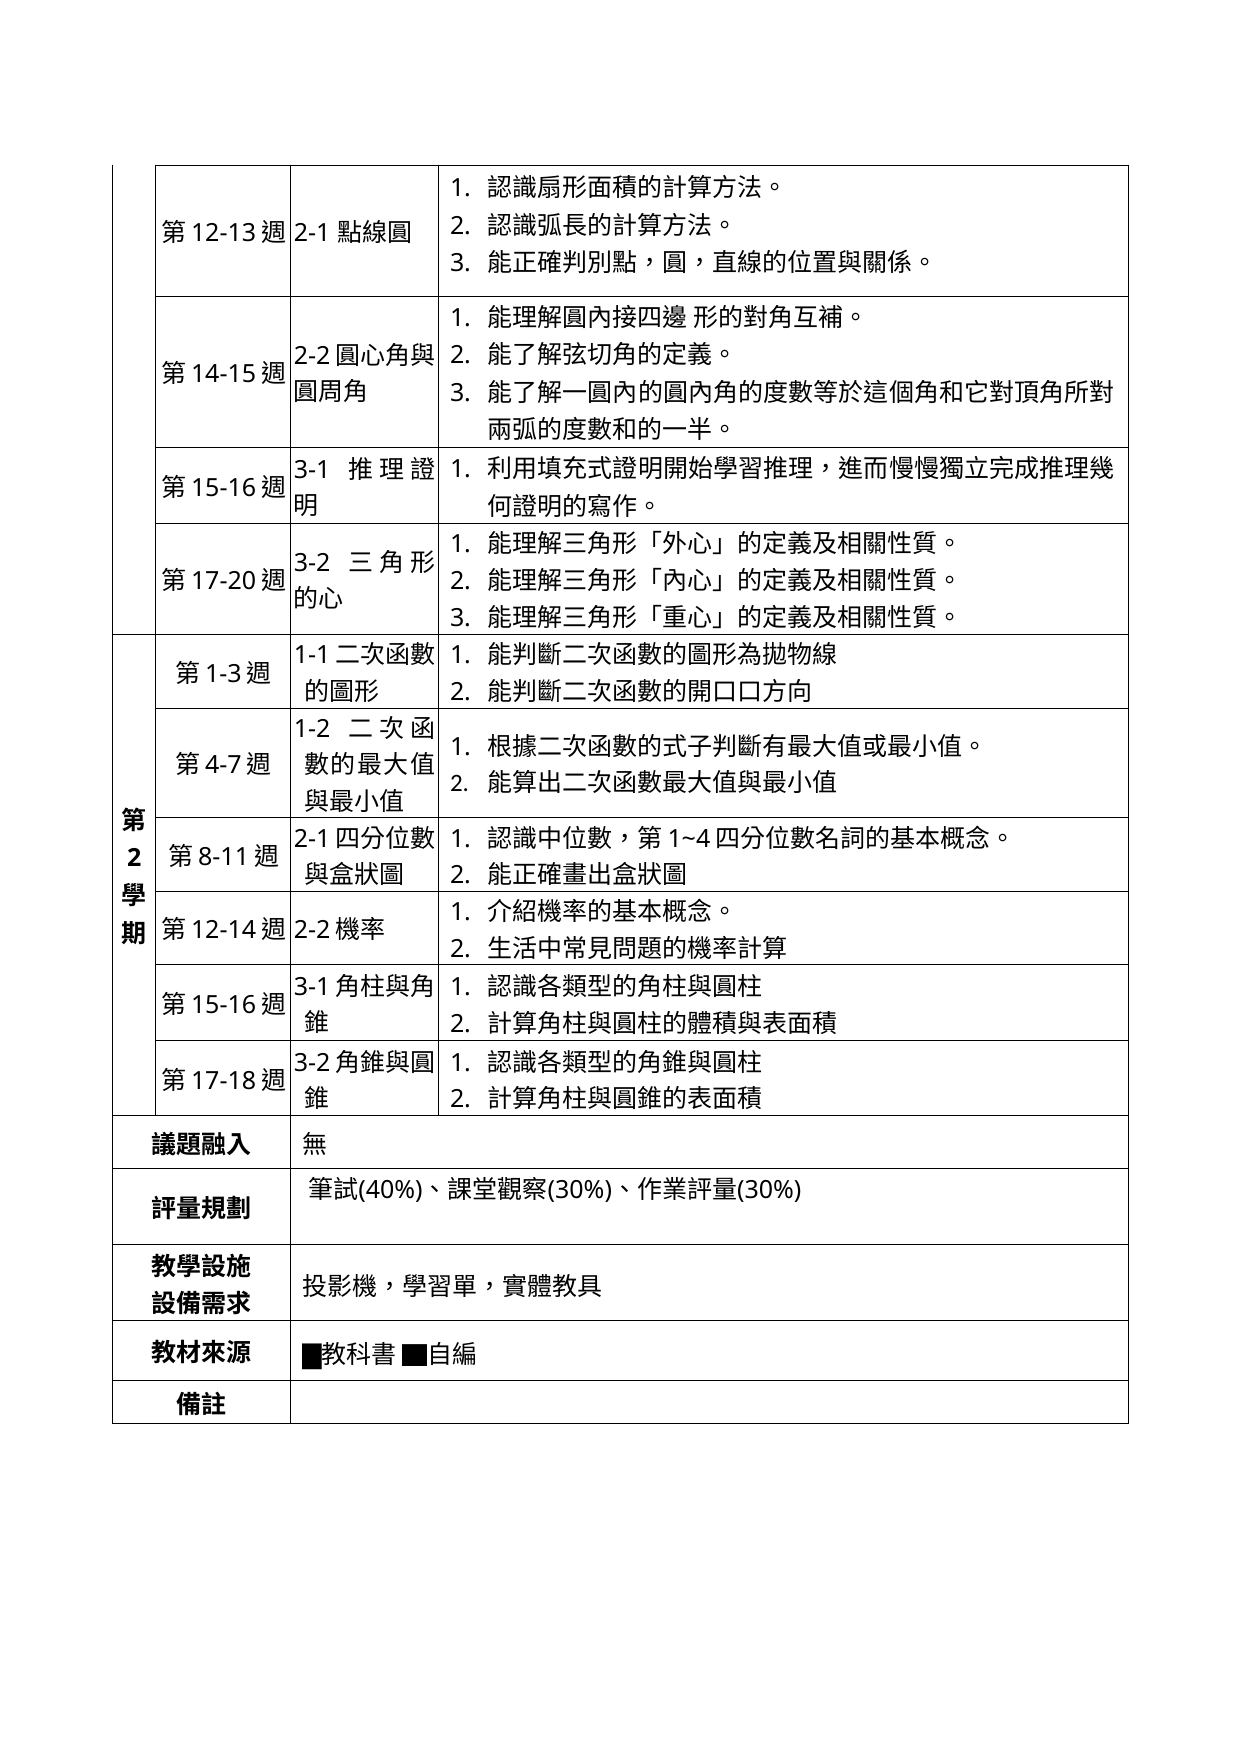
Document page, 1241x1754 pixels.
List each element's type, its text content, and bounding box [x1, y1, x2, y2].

table_cell 第1-3週 [156, 635, 290, 707]
table_cell 2-2圓心角與圓周角 [291, 297, 438, 447]
table_cell 1-2 二次函數的最大值與最小值 [291, 709, 438, 817]
table_cell 根據二次函數的式子判斷有最大值或最小值。 能算出二次函數最大值與最小值 [439, 709, 1128, 817]
table_cell 認識各類型的角柱與圓柱 計算角柱與圓柱的體積與表面積 [439, 965, 1128, 1040]
table_cell 2-1 點線圓 [291, 166, 438, 296]
table_cell 1-1二次函數的圖形 [291, 635, 438, 707]
table_cell 認識扇形面積的計算方法。 認識弧長的計算方法。 能正確判別點，圓，直線的位置與關係。 [439, 166, 1128, 296]
table_cell 第12-14週 [156, 892, 290, 964]
table_cell 能判斷二次函數的圖形為拋物線 能判斷二次函數的開口口方向 [439, 635, 1128, 707]
table_cell 認識各類型的角錐與圓柱 計算角柱與圓錐的表面積 [439, 1041, 1128, 1115]
table_cell 教學設施 設備需求 [113, 1245, 290, 1320]
table_cell 3-1 推理證明 [291, 448, 438, 523]
table_cell 3-2角錐與圓錐 [291, 1041, 438, 1115]
table_cell 能理解三角形「外心」的定義及相關性質。 能理解三角形「內心」的定義及相關性質。 能理解三角形「重心」的定義及相關性質。 [439, 524, 1128, 634]
table_cell 第 2 學期 [113, 635, 155, 1115]
table_cell 投影機，學習單，實體教具 [291, 1245, 1128, 1320]
table_cell 第4-7週 [156, 709, 290, 817]
table_cell 第14-15週 [156, 297, 290, 447]
table_cell 評量規劃 [113, 1169, 290, 1244]
table_cell 第15-16週 [156, 448, 290, 523]
table_cell 利用填充式證明開始學習推理，進而慢慢獨立完成推理幾何證明的寫作。 [439, 448, 1128, 523]
table_cell 教材來源 [113, 1321, 290, 1380]
table_cell 第8-11週 [156, 818, 290, 891]
table_cell 3-2 三角形的心 [291, 524, 438, 634]
table_cell 2-2機率 [291, 892, 438, 964]
table_cell 2-1四分位數與盒狀圖 [291, 818, 438, 891]
table_cell ▇教科書 ▇自編 [291, 1321, 1128, 1380]
table_cell [291, 1381, 1128, 1423]
table_cell 第17-20週 [156, 524, 290, 634]
table_cell 第17-18週 [156, 1041, 290, 1115]
table_cell 無 [291, 1116, 1128, 1168]
table_cell 備註 [113, 1381, 290, 1423]
table_cell 第12-13週 [156, 166, 290, 296]
table_cell 3-1角柱與角錐 [291, 965, 438, 1040]
table_cell 能理解圓內接四邊 形的對角互補。 能了解弦切角的定義。 能了解一圓內的圓內角的度數等於這個角和它對頂角所對兩弧的度數和的一半。 [439, 297, 1128, 447]
table_cell 介紹機率的基本概念。 生活中常見問題的機率計算 [439, 892, 1128, 964]
table_cell 第15-16週 [156, 965, 290, 1040]
table_cell 認識中位數，第1~4四分位數名詞的基本概念。 能正確畫出盒狀圖 [439, 818, 1128, 891]
table_header 筆試(40%)、課堂觀察(30%)、作業評量(30%) [297, 1169, 884, 1207]
table_cell [291, 1169, 1128, 1244]
table_cell 議題融入 [113, 1116, 290, 1168]
